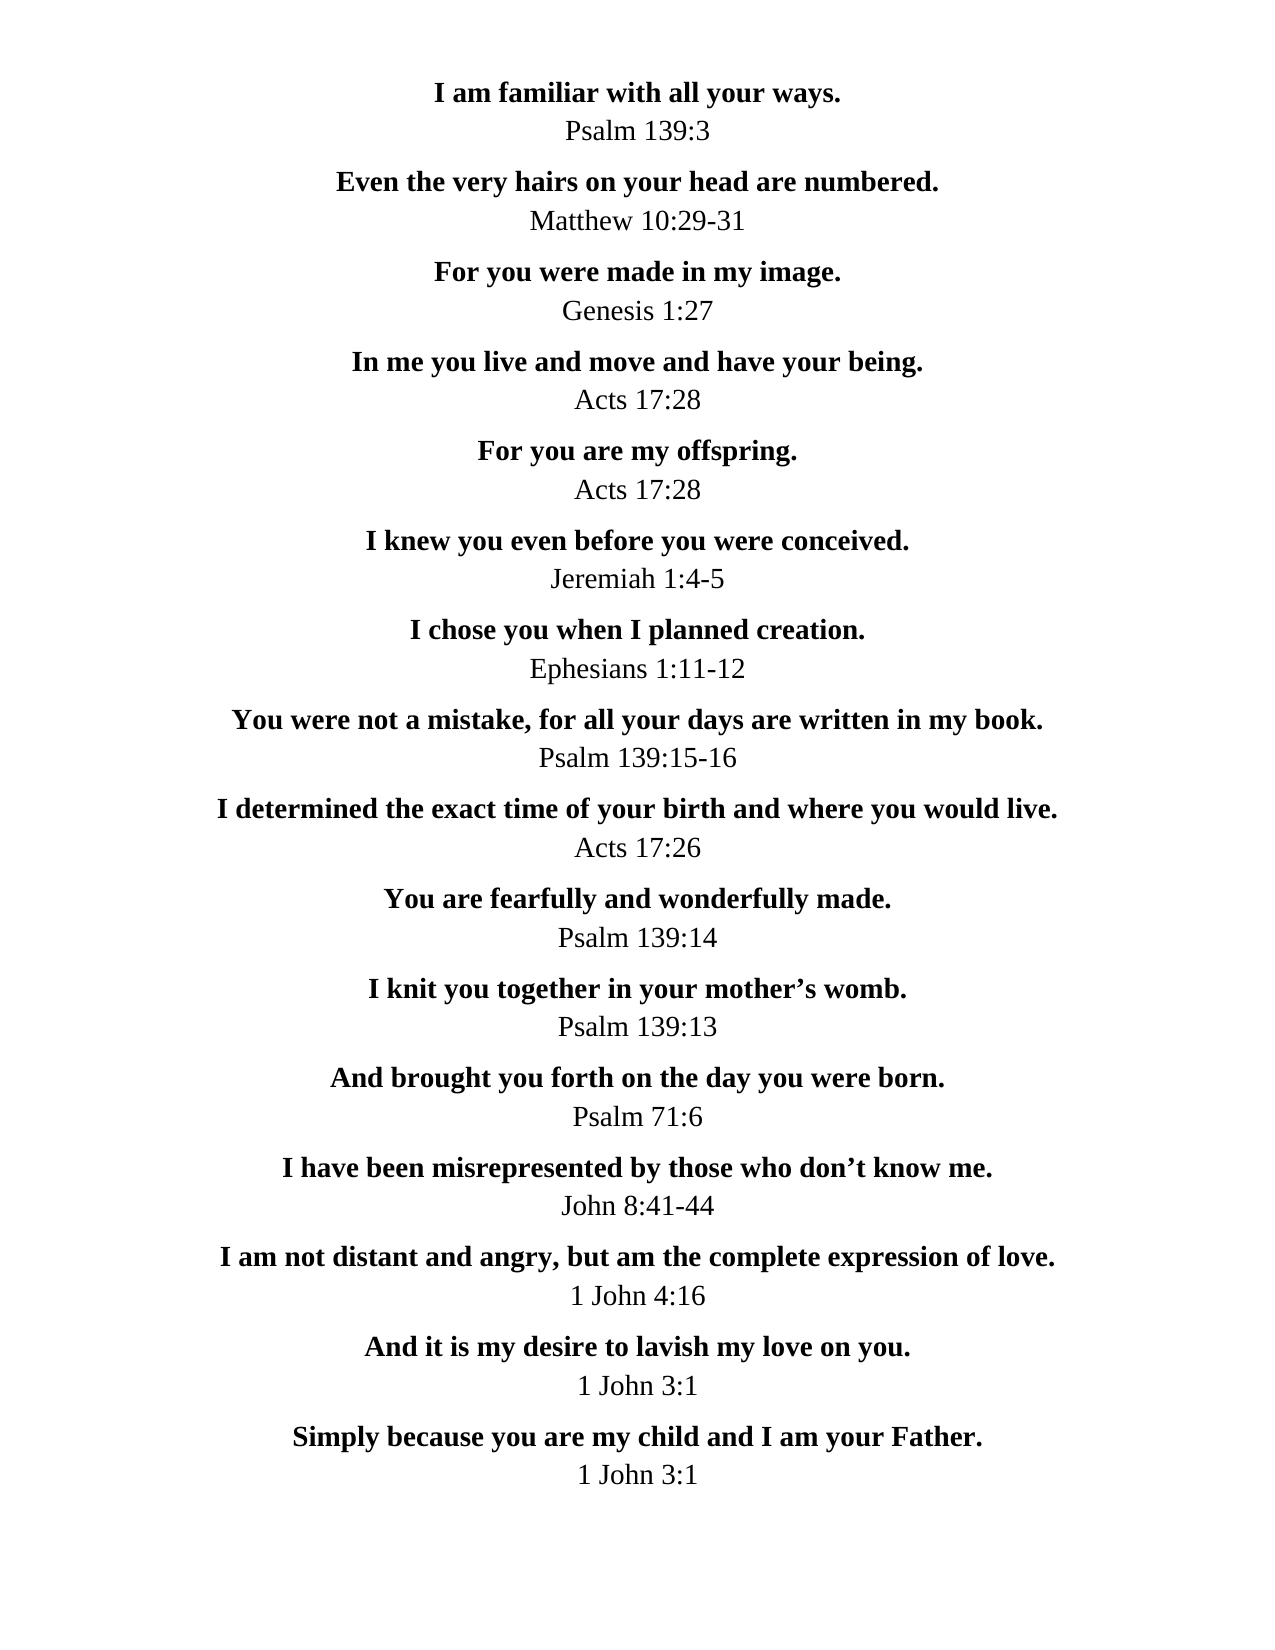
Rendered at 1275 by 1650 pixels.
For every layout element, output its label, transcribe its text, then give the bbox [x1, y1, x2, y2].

text Simply because you are my child and I am your Father. 1 John 3:1 [75, 1419, 1200, 1491]
text And brought you forth on the day you were born. Psalm 71:6 [75, 1060, 1200, 1132]
text I have been misrepresented by those who don’t know me. John 8:41-44 [75, 1150, 1200, 1222]
text In me you live and move and have your being. Acts 17:28 [75, 344, 1200, 416]
text Even the very hairs on your head are numbered. Matthew 10:29-31 [75, 164, 1200, 237]
text You were not a mistake, for all your days are written in my book. Psalm 139:15-16 [75, 702, 1200, 774]
text I knew you even before you were conceived. Jeremiah 1:4-5 [75, 523, 1200, 595]
text I knit you together in your mother’s womb. Psalm 139:13 [75, 971, 1200, 1043]
text I am familiar with all your ways. Psalm 139:3 [75, 75, 1200, 147]
text I chose you when I planned creation. Ephesians 1:11-12 [75, 612, 1200, 684]
text You are fearfully and wonderfully made. Psalm 139:14 [75, 881, 1200, 953]
text I determined the exact time of your birth and where you would live. Acts 17:26 [75, 792, 1200, 864]
text And it is my desire to lavish my love on you. 1 John 3:1 [75, 1329, 1200, 1401]
text For you were made in my image. Genesis 1:27 [75, 254, 1200, 326]
text For you are my offspring. Acts 17:28 [75, 433, 1200, 505]
text I am not distant and angry, but am the complete expression of love. 1 John 4:16 [75, 1239, 1200, 1312]
